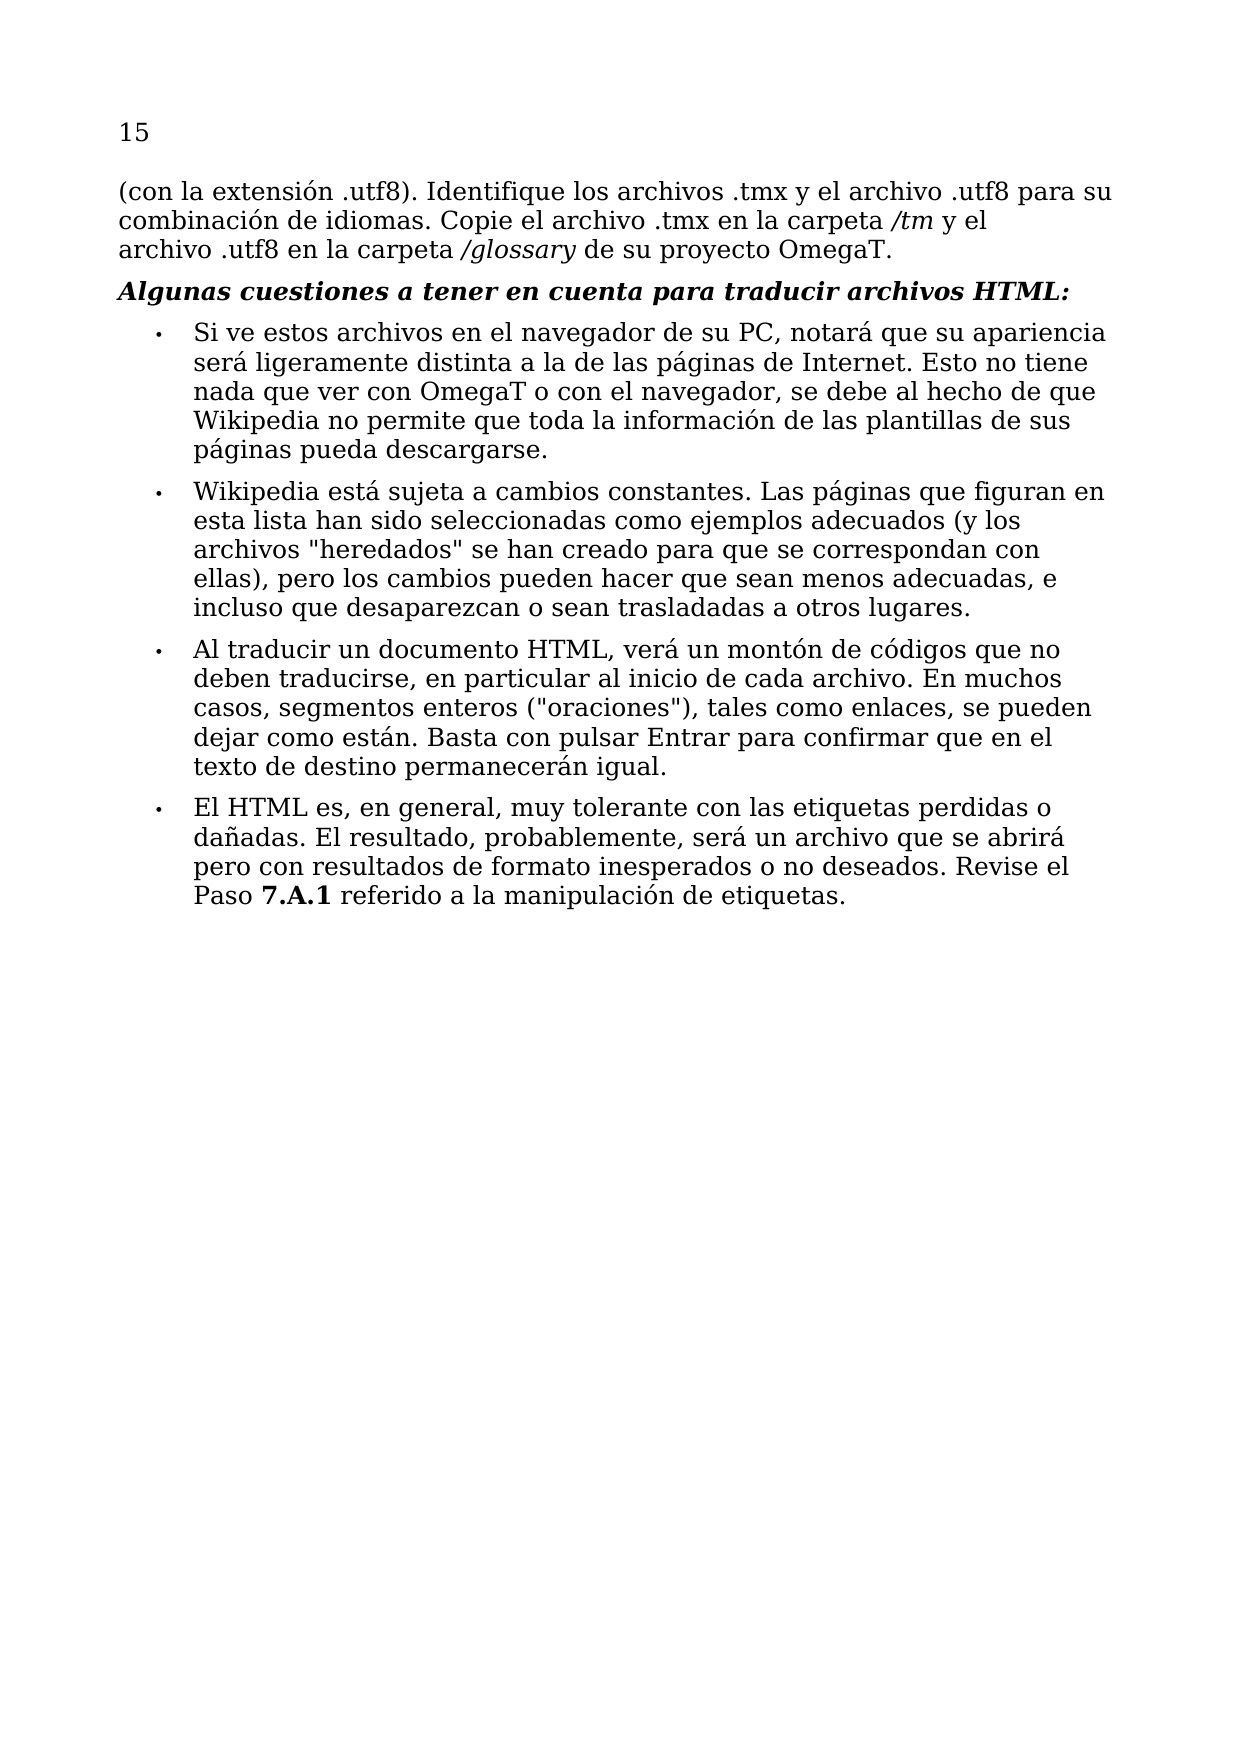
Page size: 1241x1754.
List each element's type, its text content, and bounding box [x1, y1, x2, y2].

list Si ve estos archivos en el navegador de su PC, notará que su apariencia será ligeramente distinta a la de las páginas de Internet. Esto no tiene nada que ver con OmegaT o con el navegador, se debe al hecho de que Wikipedia no permite que toda la información de las plantillas de sus páginas pueda descargarse. [156, 319, 1122, 464]
text (con la extensión .utf8). Identifique los archivos .tmx y el archivo .utf8 para su combinación de idiomas. Copie el archivo .tmx en la carpeta /tm y el archivo .utf8 en la carpeta /glossary de su proyecto OmegaT. [118, 177, 1122, 264]
list Wikipedia está sujeta a cambios constantes. Las páginas que figuran en esta lista han sido seleccionadas como ejemplos adecuados (y los archivos "heredados" se han creado para que se correspondan con ellas), pero los cambios pueden hacer que sean menos adecuadas, e incluso que desaparezcan o sean trasladadas a otros lugares. [156, 477, 1122, 623]
list Al traducir un documento HTML, verá un montón de códigos que no deben traducirse, en particular al inicio de cada archivo. En muchos casos, segmentos enteros ("oraciones"), tales como enlaces, se pueden dejar como están. Basta con pulsar Entrar para confirmar que en el texto de destino permanecerán igual. [156, 635, 1122, 781]
text Algunas cuestiones a tener en cuenta para traducir archivos HTML: [118, 277, 1122, 306]
list El HTML es, en general, muy tolerante con las etiquetas perdidas o dañadas. El resultado, probablemente, será un archivo que se abrirá pero con resultados de formato inesperados o no deseados. Revise el Paso 7.A.1 referido a la manipulación de etiquetas. [156, 794, 1122, 911]
